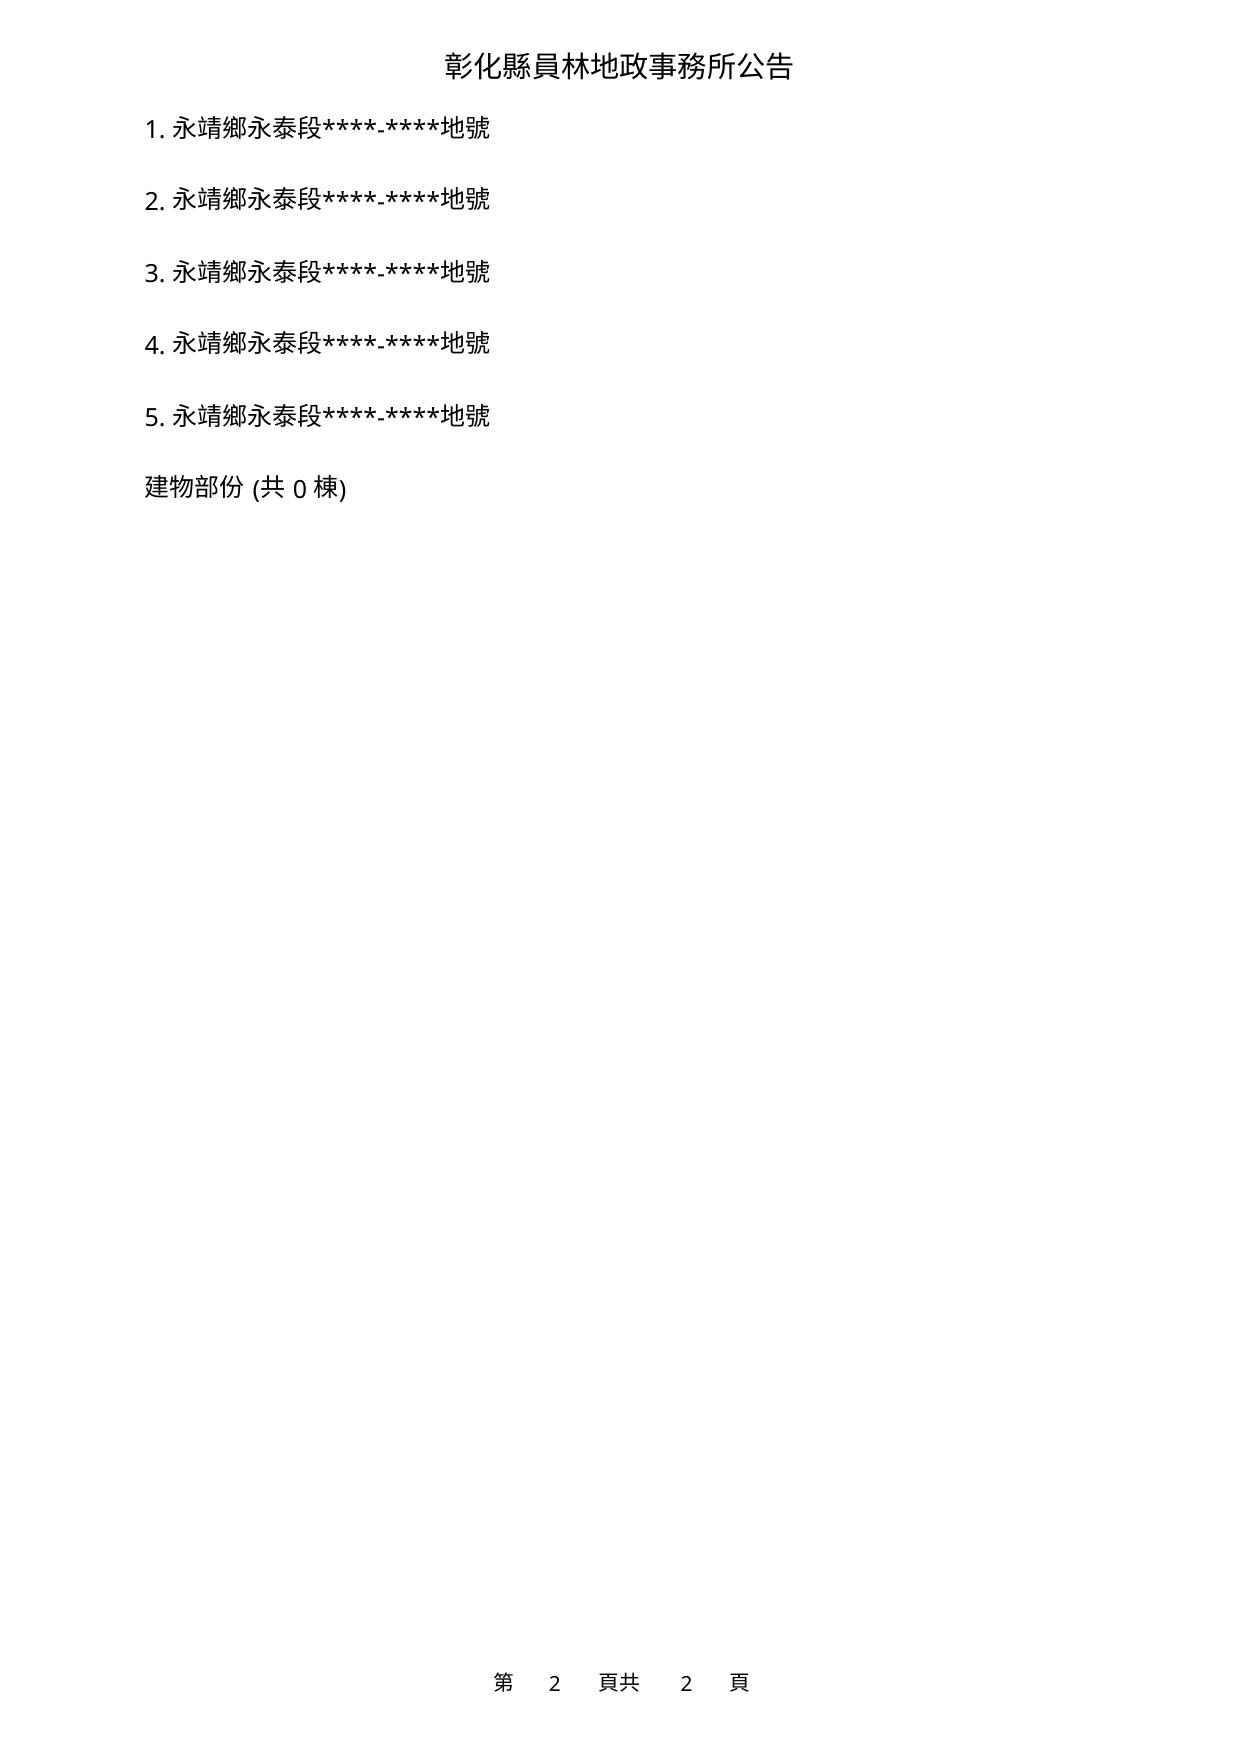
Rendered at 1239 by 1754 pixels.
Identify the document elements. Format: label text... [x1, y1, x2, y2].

table_cell [1177, 310, 1239, 382]
table_cell [653, 526, 719, 1663]
table_cell [760, 1663, 1177, 1704]
table_header [483, 0, 523, 41]
table_cell 1. 永靖鄉永泰段****-****地號 [62, 95, 1177, 166]
table_cell [720, 526, 760, 1663]
table_cell [0, 526, 62, 1663]
table_cell [760, 526, 1177, 1663]
table_cell 3. 永靖鄉永泰段****-****地號 [62, 239, 1177, 310]
table_cell 建物部份 (共 0 棟) [62, 454, 1177, 526]
table_cell [585, 526, 653, 1663]
table_cell [0, 95, 62, 166]
table_cell [1177, 1663, 1239, 1704]
table_cell [0, 454, 62, 526]
table_cell 2 [524, 1663, 585, 1704]
table_header [720, 0, 760, 41]
table_cell 2. 永靖鄉永泰段****-****地號 [62, 166, 1177, 238]
table_cell [0, 41, 62, 94]
table_cell [1177, 239, 1239, 310]
table_cell [1177, 383, 1239, 454]
table_cell 第 [483, 1663, 523, 1704]
table_cell 頁共 [585, 1663, 653, 1704]
table_cell [1177, 41, 1239, 94]
table_cell [1177, 526, 1239, 1663]
table_cell 4. 永靖鄉永泰段****-****地號 [62, 310, 1177, 382]
table_cell [1177, 454, 1239, 526]
table_header [0, 0, 62, 41]
table_cell 2 [653, 1663, 719, 1704]
table_cell 頁 [720, 1663, 760, 1704]
table_cell [0, 310, 62, 382]
table_cell [62, 1663, 483, 1704]
table_header [653, 0, 719, 41]
table_header [760, 0, 1177, 41]
table_cell [1177, 95, 1239, 166]
table_header [1177, 0, 1239, 41]
table_cell [0, 166, 62, 238]
table_cell [483, 526, 523, 1663]
table_cell [524, 526, 585, 1663]
table_header [585, 0, 653, 41]
table_cell [0, 383, 62, 454]
table_header [62, 0, 483, 41]
table_header [524, 0, 585, 41]
table_cell [0, 1663, 62, 1704]
table_cell [1177, 166, 1239, 238]
table_cell 彰化縣員林地政事務所公告 [62, 41, 1177, 94]
table_cell [0, 239, 62, 310]
table_cell 5. 永靖鄉永泰段****-****地號 [62, 383, 1177, 454]
table_cell [62, 526, 483, 1663]
